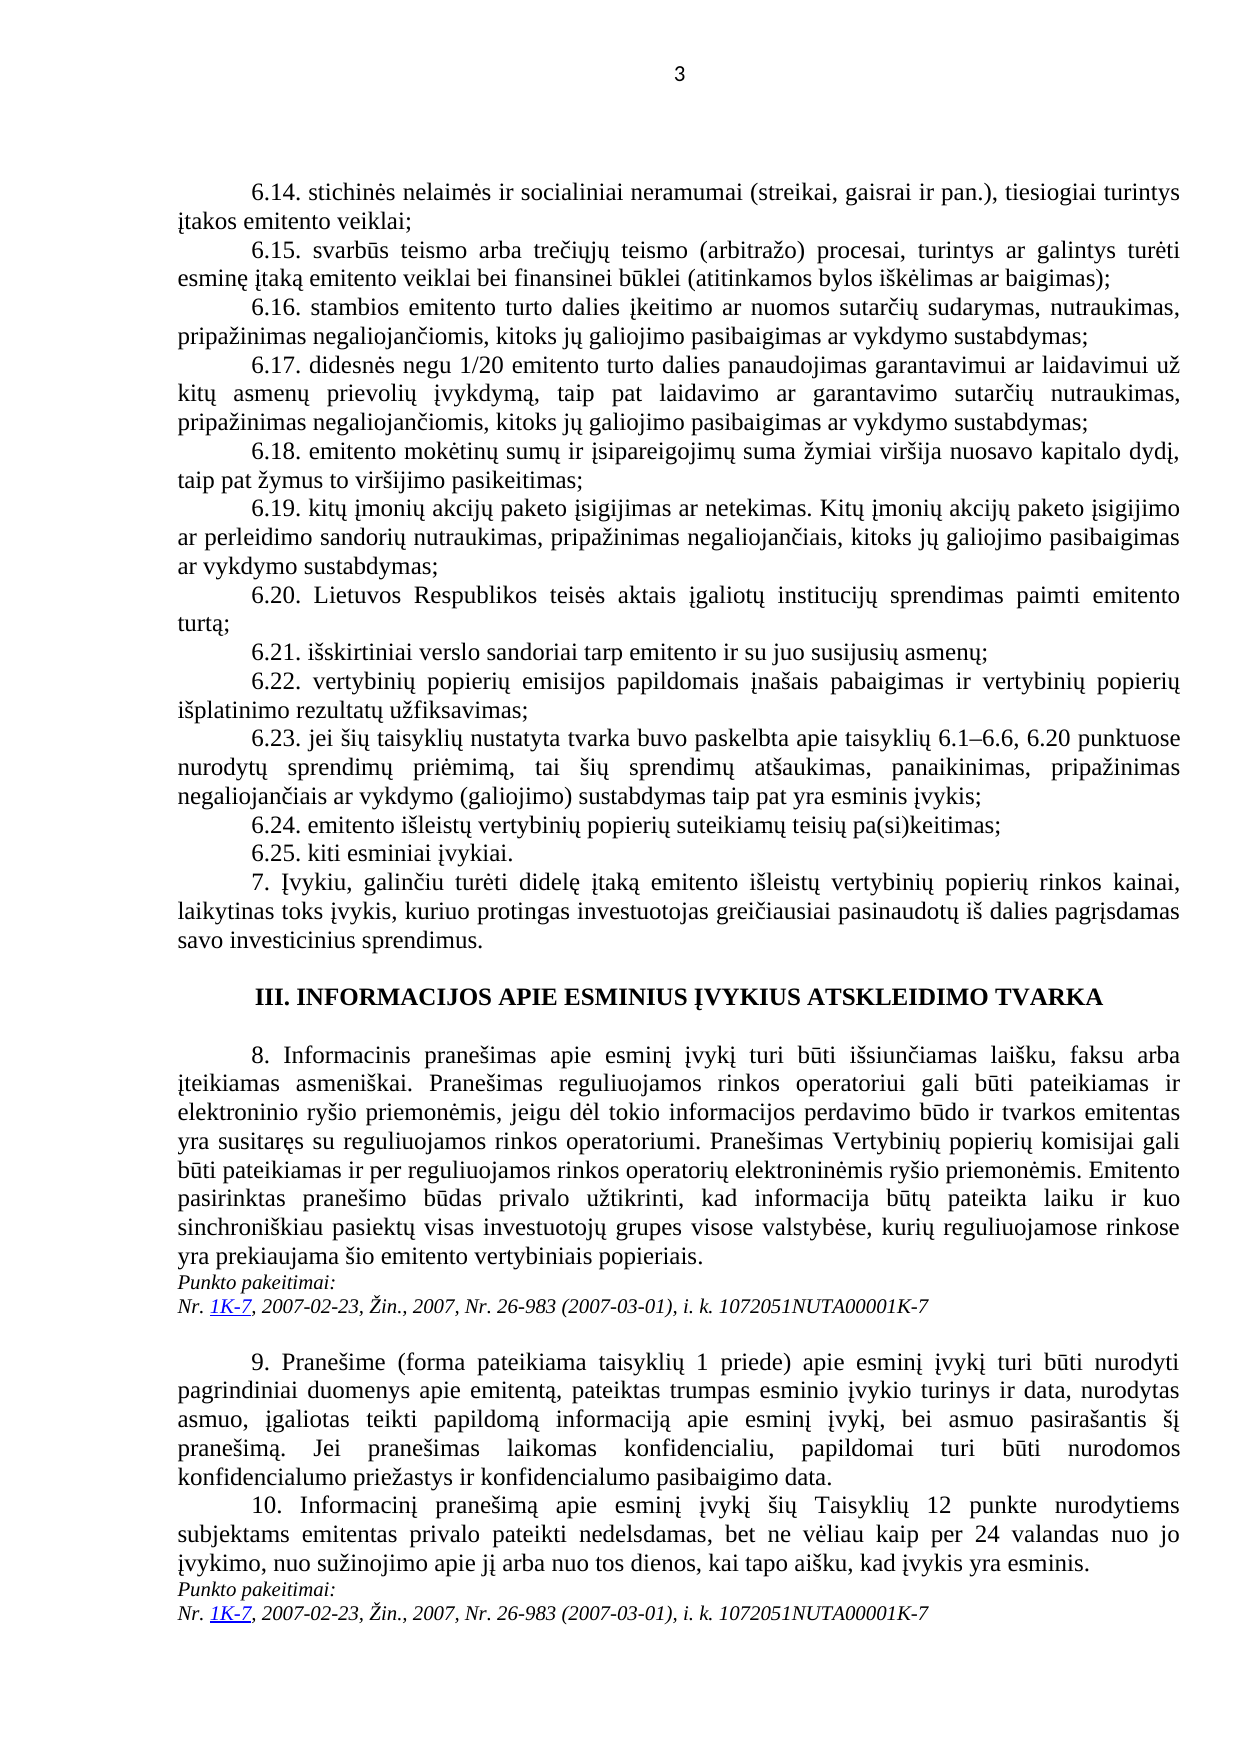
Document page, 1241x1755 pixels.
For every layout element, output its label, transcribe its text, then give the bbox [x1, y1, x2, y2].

text 6.20. Lietuvos Respublikos teisės aktais įgaliotų institucijų sprendimas paimti emitento turtą; [177, 580, 1181, 637]
text 6.16. stambios emitento turto dalies įkeitimo ar nuomos sutarčių sudarymas, nutraukimas, pripažinimas negaliojančiomis, kitoks jų galiojimo pasibaigimas ar vykdymo sustabdymas; [177, 292, 1181, 350]
text 6.14. stichinės nelaimės ir socialiniai neramumai (streikai, gaisrai ir pan.), tiesiogiai turintys įtakos emitento veiklai; [177, 177, 1181, 235]
text 6.21. išskirtiniai verslo sandoriai tarp emitento ir su juo susijusių asmenų; [177, 637, 1181, 666]
text 7. Įvykiu, galinčiu turėti didelę įtaką emitento išleistų vertybinių popierių rinkos kainai, laikytinas toks įvykis, kuriuo protingas investuotojas greičiausiai pasinaudotų iš dalies pagrįsdamas savo investicinius sprendimus. [177, 867, 1181, 953]
text Punkto pakeitimai: [177, 1577, 1181, 1601]
text Nr. 1K-7, 2007-02-23, Žin., 2007, Nr. 26-983 (2007-03-01), i. k. 1072051NUTA00001K-7 [177, 1294, 1181, 1318]
text 8. Informacinis pranešimas apie esminį įvykį turi būti išsiunčiamas laišku, faksu arba įteikiamas asmeniškai. Pranešimas reguliuojamos rinkos operatoriui gali būti pateikiamas ir elektroninio ryšio priemonėmis, jeigu dėl tokio informacijos perdavimo būdo ir tvarkos emitentas yra susitaręs su reguliuojamos rinkos operatoriumi. Pranešimas Vertybinių popierių komisijai gali būti pateikiamas ir per reguliuojamos rinkos operatorių elektroninėmis ryšio priemonėmis. Emitento pasirinktas pranešimo būdas privalo užtikrinti, kad informacija būtų pateikta laiku ir kuo sinchroniškiau pasiektų visas investuotojų grupes visose valstybėse, kurių reguliuojamose rinkose yra prekiaujama šio emitento vertybiniais popieriais. [177, 1040, 1181, 1270]
text 6.23. jei šių taisyklių nustatyta tvarka buvo paskelbta apie taisyklių 6.1–6.6, 6.20 punktuose nurodytų sprendimų priėmimą, tai šių sprendimų atšaukimas, panaikinimas, pripažinimas negaliojančiais ar vykdymo (galiojimo) sustabdymas taip pat yra esminis įvykis; [177, 723, 1181, 810]
text 6.19. kitų įmonių akcijų paketo įsigijimas ar netekimas. Kitų įmonių akcijų paketo įsigijimo ar perleidimo sandorių nutraukimas, pripažinimas negaliojančiais, kitoks jų galiojimo pasibaigimas ar vykdymo sustabdymas; [177, 493, 1181, 580]
text 6.15. svarbūs teismo arba trečiųjų teismo (arbitražo) procesai, turintys ar galintys turėti esminę įtaką emitento veiklai bei finansinei būklei (atitinkamos bylos iškėlimas ar baigimas); [177, 235, 1181, 292]
text 6.25. kiti esminiai įvykiai. [177, 838, 1181, 867]
text III. INFORMACIJOS APIE ESMINIUS ĮVYKIUS atskleidimo tvarka [177, 982, 1181, 1011]
text 6.17. didesnės negu 1/20 emitento turto dalies panaudojimas garantavimui ar laidavimui už kitų asmenų prievolių įvykdymą, taip pat laidavimo ar garantavimo sutarčių nutraukimas, pripažinimas negaliojančiomis, kitoks jų galiojimo pasibaigimas ar vykdymo sustabdymas; [177, 350, 1181, 436]
text 6.18. emitento mokėtinų sumų ir įsipareigojimų suma žymiai viršija nuosavo kapitalo dydį, taip pat žymus to viršijimo pasikeitimas; [177, 436, 1181, 493]
text 6.22. vertybinių popierių emisijos papildomais įnašais pabaigimas ir vertybinių popierių išplatinimo rezultatų užfiksavimas; [177, 666, 1181, 723]
text 9. Pranešime (forma pateikiama taisyklių 1 priede) apie esminį įvykį turi būti nurodyti pagrindiniai duomenys apie emitentą, pateiktas trumpas esminio įvykio turinys ir data, nurodytas asmuo, įgaliotas teikti papildomą informaciją apie esminį įvykį, bei asmuo pasirašantis šį pranešimą. Jei pranešimas laikomas konfidencialiu, papildomai turi būti nurodomos konfidencialumo priežastys ir konfidencialumo pasibaigimo data. [177, 1347, 1181, 1490]
text Punkto pakeitimai: [177, 1270, 1181, 1294]
text Nr. 1K-7, 2007-02-23, Žin., 2007, Nr. 26-983 (2007-03-01), i. k. 1072051NUTA00001K-7 [177, 1601, 1181, 1625]
text 6.24. emitento išleistų vertybinių popierių suteikiamų teisių pa(si)keitimas; [177, 810, 1181, 838]
text 10. Informacinį pranešimą apie esminį įvykį šių Taisyklių 12 punkte nurodytiems subjektams emitentas privalo pateikti nedelsdamas, bet ne vėliau kaip per 24 valandas nuo jo įvykimo, nuo sužinojimo apie jį arba nuo tos dienos, kai tapo aišku, kad įvykis yra esminis. [177, 1490, 1181, 1577]
